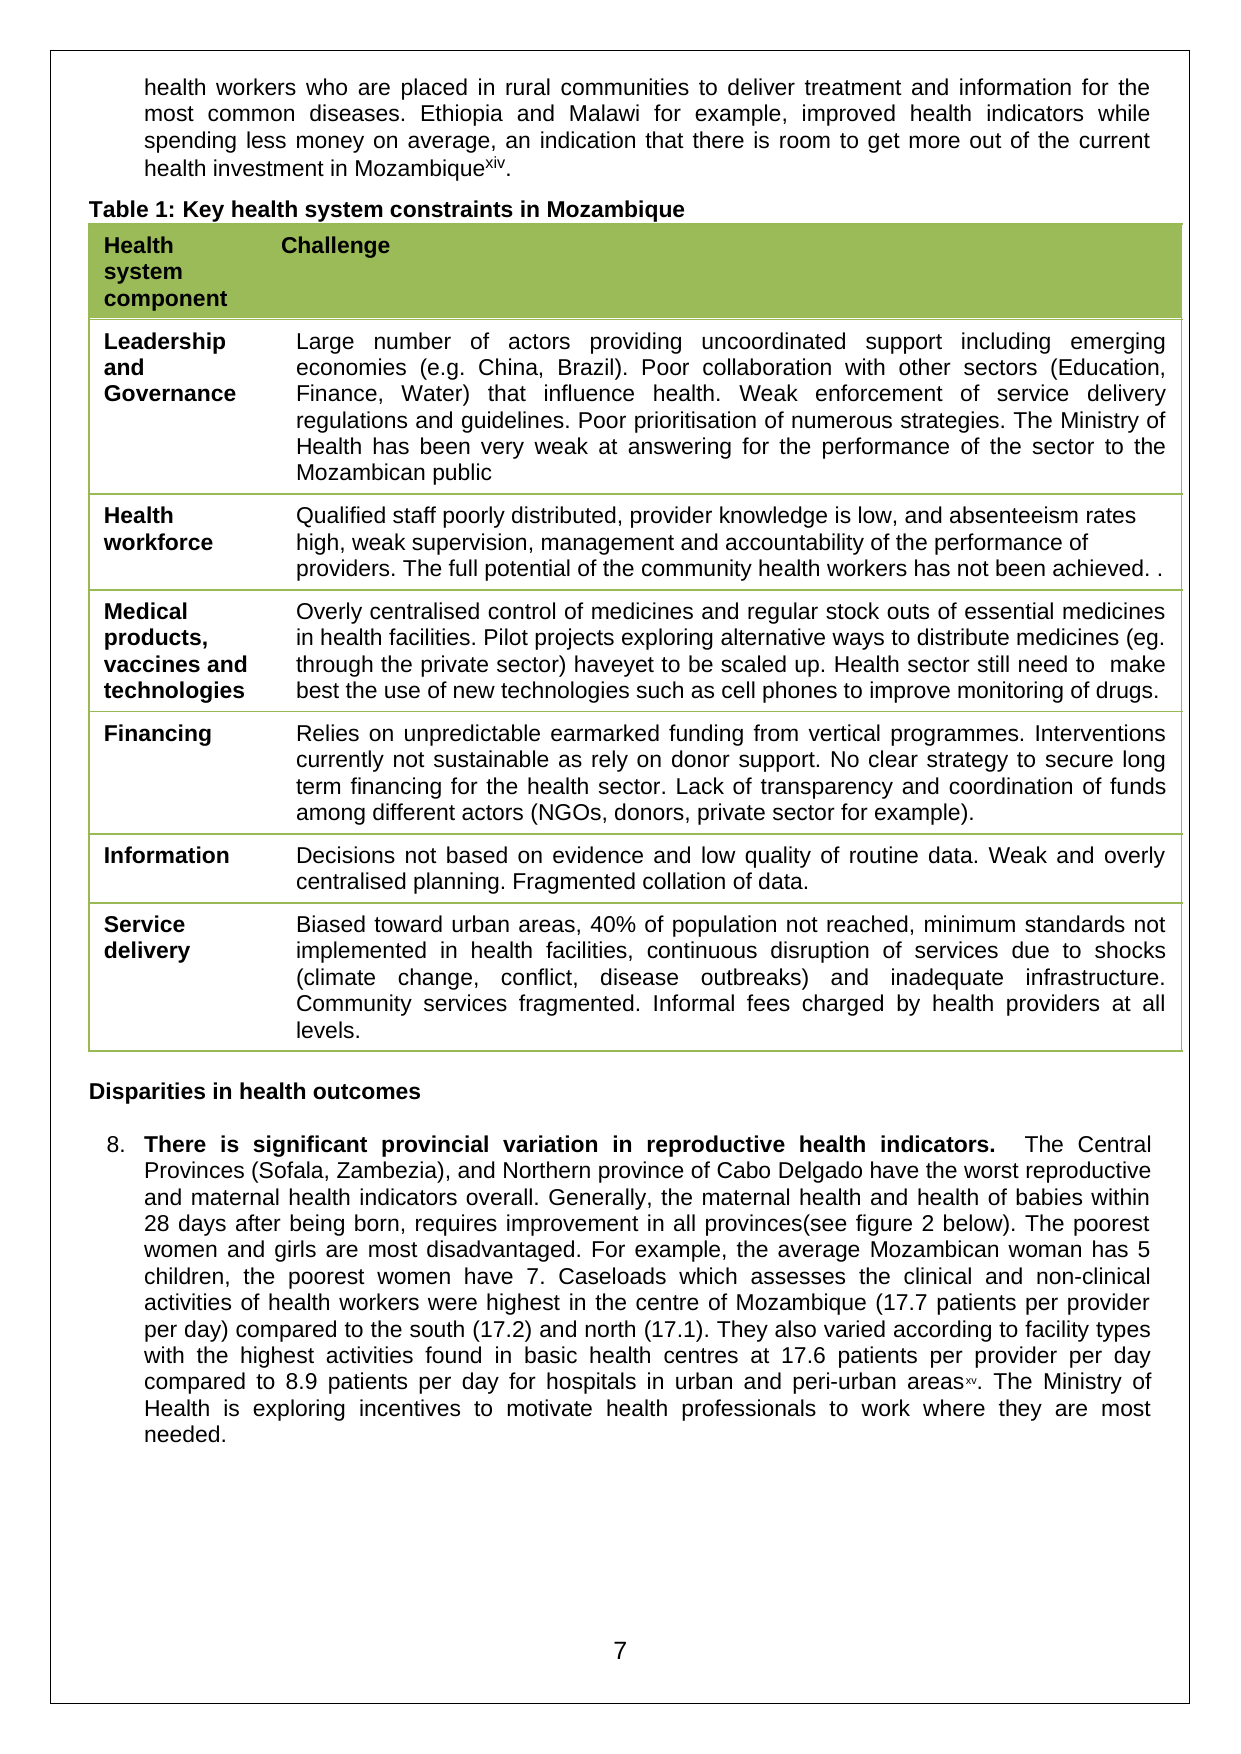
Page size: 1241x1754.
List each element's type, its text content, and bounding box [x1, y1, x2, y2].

table_header Health system component [90, 225, 266, 318]
text Table 1: Key health system constraints in Mozambique [89, 194, 1152, 223]
table_cell Decisions not based on evidence and low quality of routine data. Weak and overly centralised planning. Fragmented collation of data. [281, 835, 1181, 902]
table_cell Service delivery [90, 904, 281, 1050]
text Disparities in health outcomes [89, 1078, 1152, 1105]
table_cell Financing [90, 712, 281, 833]
table_cell Health workforce [90, 495, 281, 589]
table_header Challenge [266, 225, 1181, 318]
list There is significant provincial variation in reproductive health indicators. The Central Provinces (Sofala, Zambezia), and Northern province of Cabo Delgado have the worst reproductive and maternal health indicators overall. Generally, the maternal health and health of babies within 28 days after being born, requires improvement in all provinces(see figure 2 below). The poorest women and girls are most disadvantaged. For example, the average Mozambican woman has 5 children, the poorest women have 7. Caseloads which assesses the clinical and non-clinical activities of health workers were highest in the centre of Mozambique (17.7 patients per provider per day) compared to the south (17.2) and north (17.1). They also varied according to facility types with the highest activities found in basic health centres at 17.6 patients per provider per day compared to 8.9 patients per day for hospitals in urban and peri-urban areas. The Ministry of Health is exploring incentives to motivate health professionals to work where they are most needed. [106, 1131, 1152, 1447]
list health workers who are placed in rural communities to deliver treatment and information for the most common diseases. Ethiopia and Malawi for example, improved health indicators while spending less money on average, an indication that there is room to get more out of the current health investment in Mozambique. [106, 74, 1152, 182]
table_cell Medical products, vaccines and technologies [90, 591, 281, 711]
table_cell Leadership and Governance [90, 320, 281, 493]
table_cell Biased toward urban areas, 40% of population not reached, minimum standards not implemented in health facilities, continuous disruption of services due to shocks (climate change, conflict, disease outbreaks) and inadequate infrastructure. Community services fragmented. Informal fees charged by health providers at all levels. [281, 904, 1181, 1050]
table_cell Large number of actors providing uncoordinated support including emerging economies (e.g. China, Brazil). Poor collaboration with other sectors (Education, Finance, Water) that influence health. Weak enforcement of service delivery regulations and guidelines. Poor prioritisation of numerous strategies. The Ministry of Health has been very weak at answering for the performance of the sector to the Mozambican public [281, 320, 1181, 493]
table_cell Qualified staff poorly distributed, provider knowledge is low, and absenteeism rates high, weak supervision, management and accountability of the performance of providers. The full potential of the community health workers has not been achieved. . [281, 495, 1181, 589]
table_cell Overly centralised control of medicines and regular stock outs of essential medicines in health facilities. Pilot projects exploring alternative ways to distribute medicines (eg. through the private sector) haveyet to be scaled up. Health sector still need to make best the use of new technologies such as cell phones to improve monitoring of drugs. [281, 591, 1181, 711]
table_cell Relies on unpredictable earmarked funding from vertical programmes. Interventions currently not sustainable as rely on donor support. No clear strategy to secure long term financing for the health sector. Lack of transparency and coordination of funds among different actors (NGOs, donors, private sector for example). [281, 712, 1181, 833]
table_cell Information [90, 835, 281, 902]
